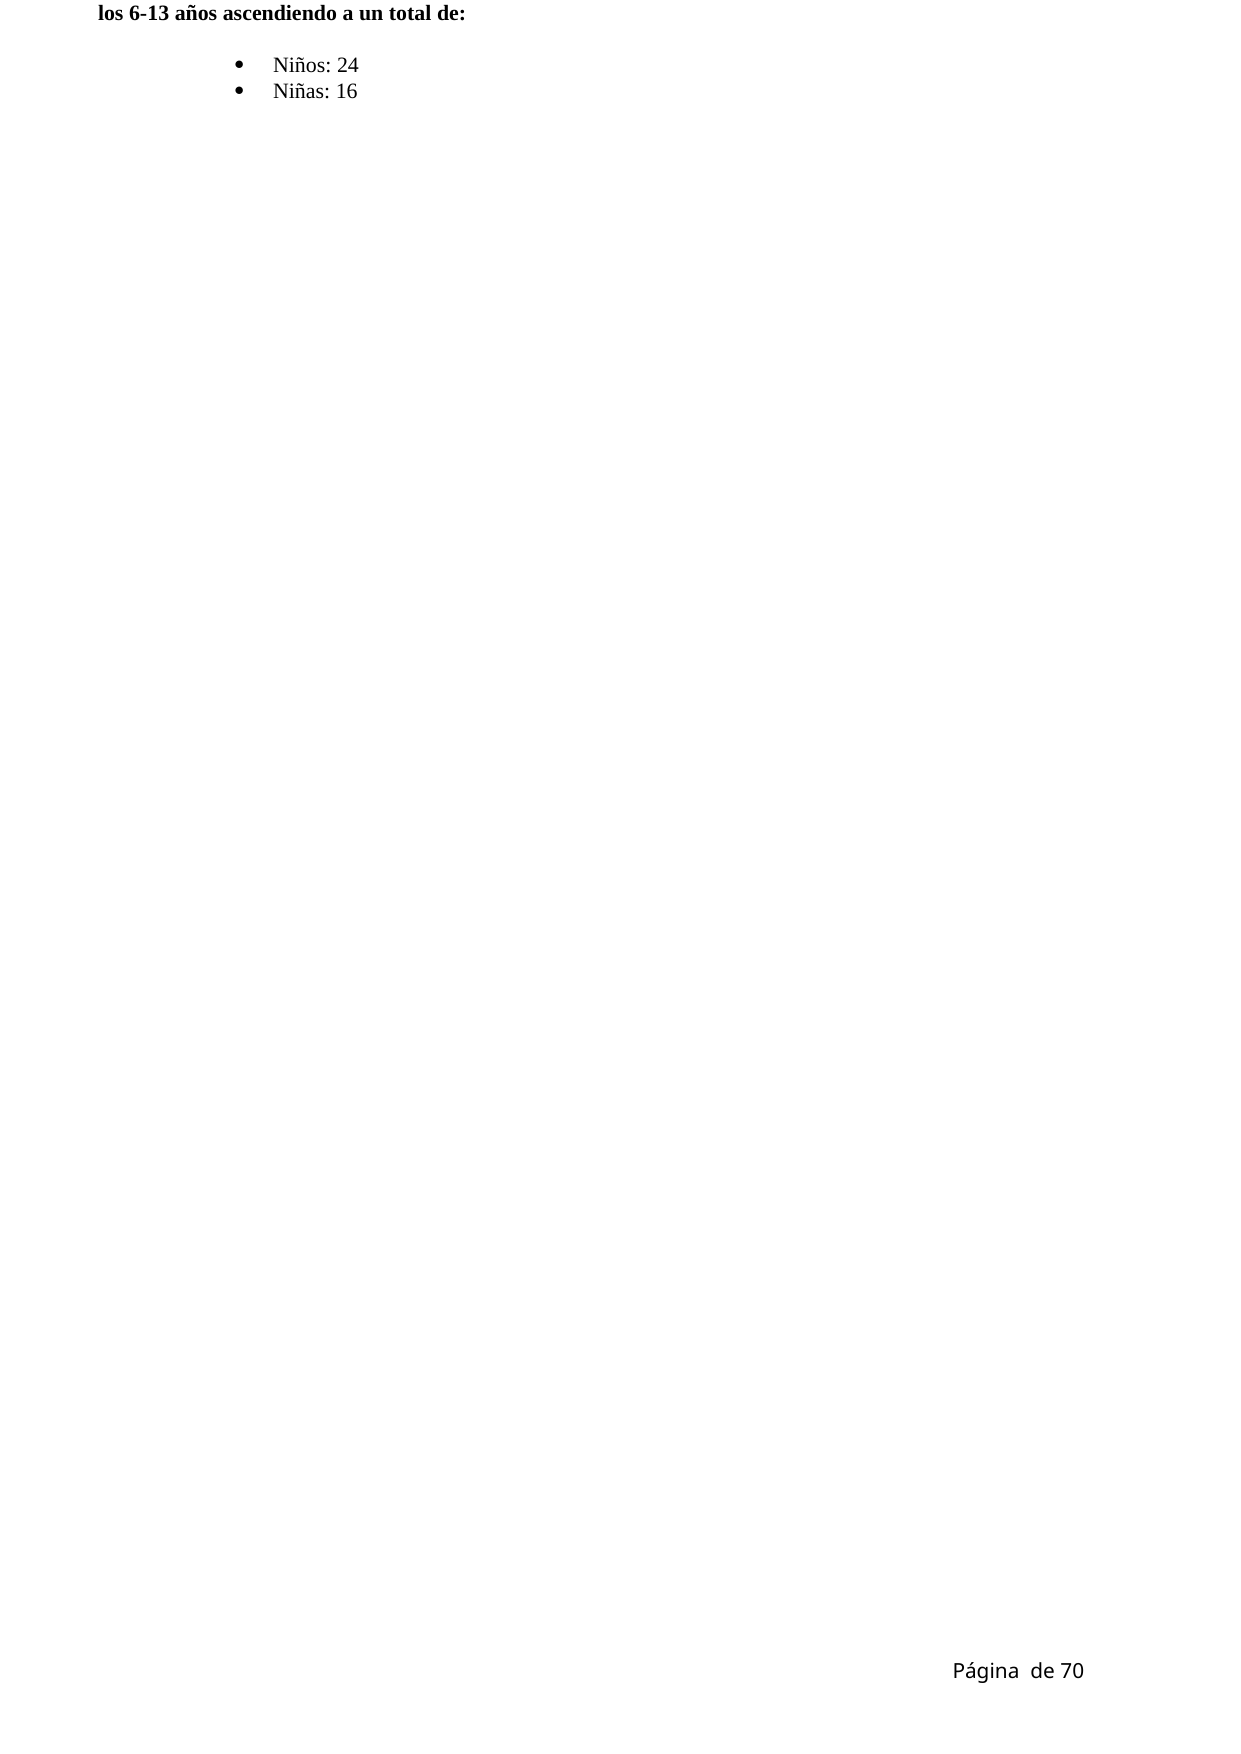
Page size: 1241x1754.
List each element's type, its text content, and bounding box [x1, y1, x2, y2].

list Niños: 24 [235, 51, 693, 77]
subtitle los 6-13 años ascendiendo a un total de: [98, 0, 524, 25]
list Niñas: 16 [235, 77, 693, 104]
